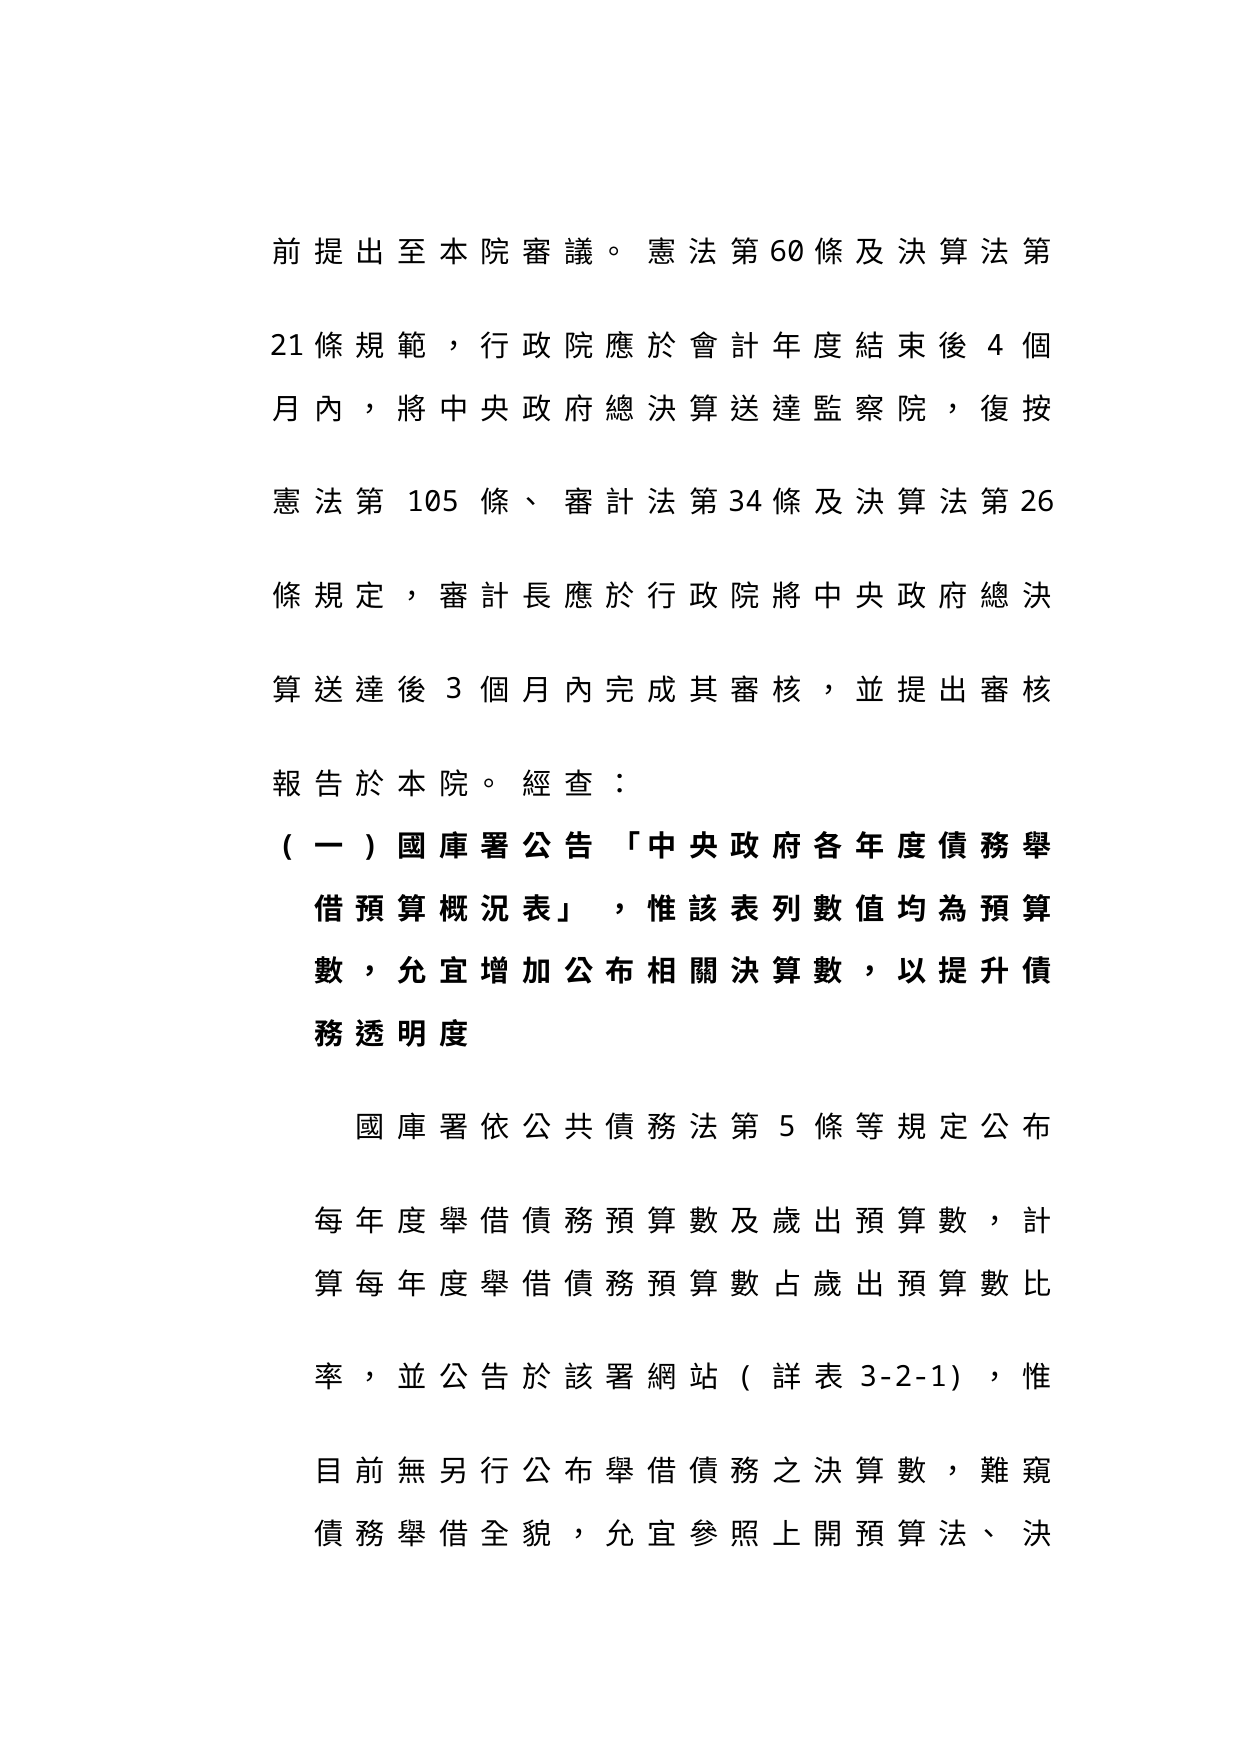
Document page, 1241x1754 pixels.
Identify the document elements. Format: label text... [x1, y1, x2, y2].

text 前提出至本院審議。憲法第60條及決算法第21條規範，行政院應於會計年度結束後4個月內，將中央政府總決算送達監察院，復按憲法第105條、審計法第34條及決算法第26條規定，審計長應於行政院將中央政府總決算送達後3個月內完成其審核，並提出審核報告於本院。經查： [242, 177, 1058, 802]
text (一)國庫署公告「中央政府各年度債務舉借預算概況表」，惟該表列數值均為預算數，允宜增加公布相關決算數，以提升債務透明度 [242, 802, 1058, 1052]
text 國庫署依公共債務法第5條等規定公布每年度舉借債務預算數及歲出預算數，計算每年度舉借債務預算數占歲出預算數比率，並公告於該署網站(詳表3-2-1)，惟目前無另行公布舉借債務之決算數，難窺債務舉借全貌，允宜參照上開預算法、決 [271, 1052, 1058, 1552]
